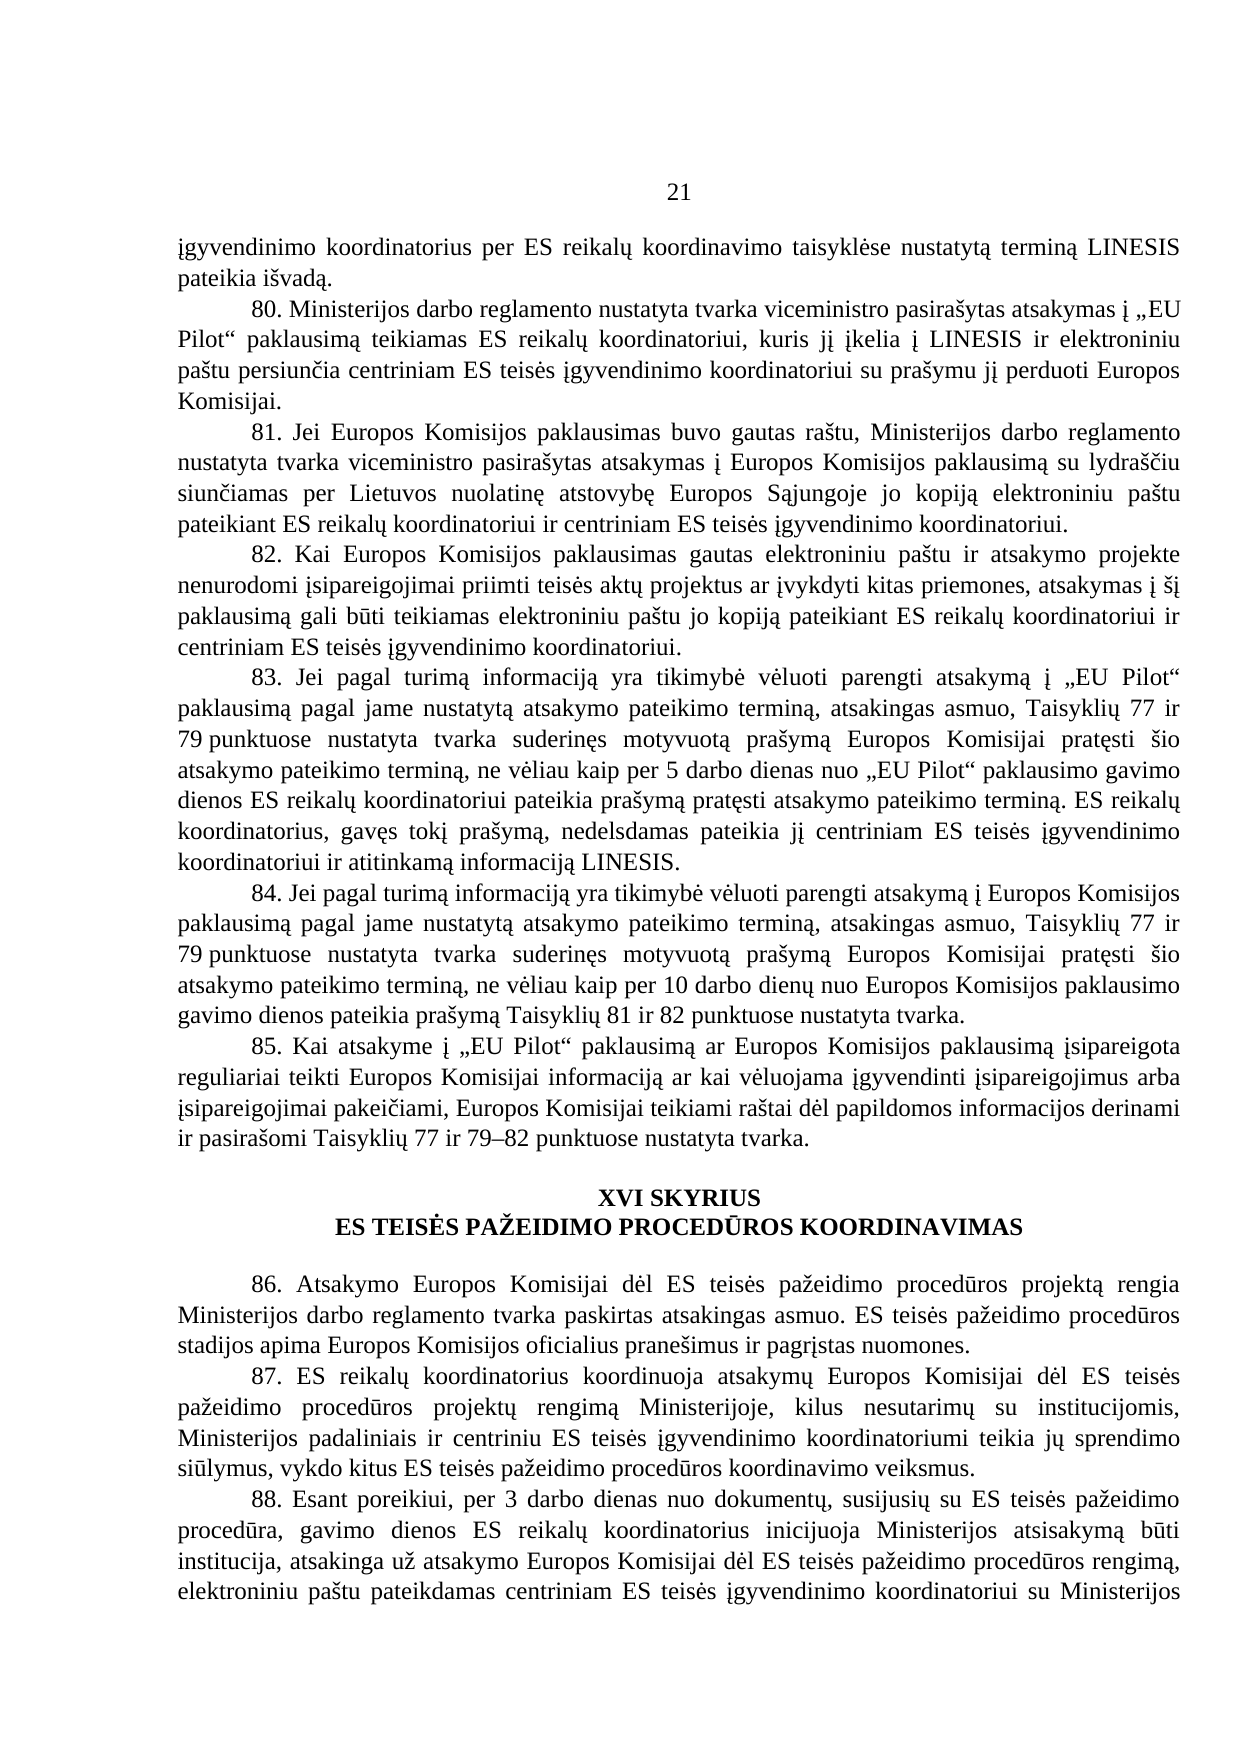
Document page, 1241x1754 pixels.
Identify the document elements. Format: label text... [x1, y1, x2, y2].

text įgyvendinimo koordinatorius per ES reikalų koordinavimo taisyklėse nustatytą terminą LINESIS pateikia išvadą. [177, 232, 1181, 292]
text ES teisės Pažeidimo procedūros KOORDINAVIMAS [177, 1212, 1181, 1240]
text XVI SKYRIUS [177, 1183, 1181, 1212]
text 81. Jei Europos Komisijos paklausimas buvo gautas raštu, Ministerijos darbo reglamento nustatyta tvarka viceministro pasirašytas atsakymas į Europos Komisijos paklausimą su lydraščiu siunčiamas per Lietuvos nuolatinę atstovybę Europos Sąjungoje jo kopiją elektroniniu paštu pateikiant ES reikalų koordinatoriui ir centriniam ES teisės įgyvendinimo koordinatoriui. [177, 417, 1181, 538]
text 85. Kai atsakyme į „EU Pilot“ paklausimą ar Europos Komisijos paklausimą įsipareigota reguliariai teikti Europos Komisijai informaciją ar kai vėluojama įgyvendinti įsipareigojimus arba įsipareigojimai pakeičiami, Europos Komisijai teikiami raštai dėl papildomos informacijos derinami ir pasirašomi Taisyklių 77 ir 79–82 punktuose nustatyta tvarka. [177, 1031, 1181, 1152]
text 83. Jei pagal turimą informaciją yra tikimybė vėluoti parengti atsakymą į „EU Pilot“ paklausimą pagal jame nustatytą atsakymo pateikimo terminą, atsakingas asmuo, Taisyklių 77 ir 79 punktuose nustatyta tvarka suderinęs motyvuotą prašymą Europos Komisijai pratęsti šio atsakymo pateikimo terminą, ne vėliau kaip per 5 darbo dienas nuo „EU Pilot“ paklausimo gavimo dienos ES reikalų koordinatoriui pateikia prašymą pratęsti atsakymo pateikimo terminą. ES reikalų koordinatorius, gavęs tokį prašymą, nedelsdamas pateikia jį centriniam ES teisės įgyvendinimo koordinatoriui ir atitinkamą informaciją LINESIS. [177, 662, 1181, 876]
text 80. Ministerijos darbo reglamento nustatyta tvarka viceministro pasirašytas atsakymas į „EU Pilot“ paklausimą teikiamas ES reikalų koordinatoriui, kuris jį įkelia į LINESIS ir elektroniniu paštu persiunčia centriniam ES teisės įgyvendinimo koordinatoriui su prašymu jį perduoti Europos Komisijai. [177, 294, 1181, 415]
text 84. Jei pagal turimą informaciją yra tikimybė vėluoti parengti atsakymą į Europos Komisijos paklausimą pagal jame nustatytą atsakymo pateikimo terminą, atsakingas asmuo, Taisyklių 77 ir 79 punktuose nustatyta tvarka suderinęs motyvuotą prašymą Europos Komisijai pratęsti šio atsakymo pateikimo terminą, ne vėliau kaip per 10 darbo dienų nuo Europos Komisijos paklausimo gavimo dienos pateikia prašymą Taisyklių 81 ir 82 punktuose nustatyta tvarka. [177, 878, 1181, 1029]
text 86. Atsakymo Europos Komisijai dėl ES teisės pažeidimo procedūros projektą rengia Ministerijos darbo reglamento tvarka paskirtas atsakingas asmuo. ES teisės pažeidimo procedūros stadijos apima Europos Komisijos oficialius pranešimus ir pagrįstas nuomones. [177, 1269, 1181, 1359]
text 88. Esant poreikiui, per 3 darbo dienas nuo dokumentų, susijusių su ES teisės pažeidimo procedūra, gavimo dienos ES reikalų koordinatorius inicijuoja Ministerijos atsisakymą būti institucija, atsakinga už atsakymo Europos Komisijai dėl ES teisės pažeidimo procedūros rengimą, elektroniniu paštu pateikdamas centriniam ES teisės įgyvendinimo koordinatoriui su Ministerijos [177, 1484, 1181, 1605]
text 82. Kai Europos Komisijos paklausimas gautas elektroniniu paštu ir atsakymo projekte nenurodomi įsipareigojimai priimti teisės aktų projektus ar įvykdyti kitas priemones, atsakymas į šį paklausimą gali būti teikiamas elektroniniu paštu jo kopiją pateikiant ES reikalų koordinatoriui ir centriniam ES teisės įgyvendinimo koordinatoriui. [177, 539, 1181, 661]
text 87. ES reikalų koordinatorius koordinuoja atsakymų Europos Komisijai dėl ES teisės pažeidimo procedūros projektų rengimą Ministerijoje, kilus nesutarimų su institucijomis, Ministerijos padaliniais ir centriniu ES teisės įgyvendinimo koordinatoriumi teikia jų sprendimo siūlymus, vykdo kitus ES teisės pažeidimo procedūros koordinavimo veiksmus. [177, 1361, 1181, 1482]
